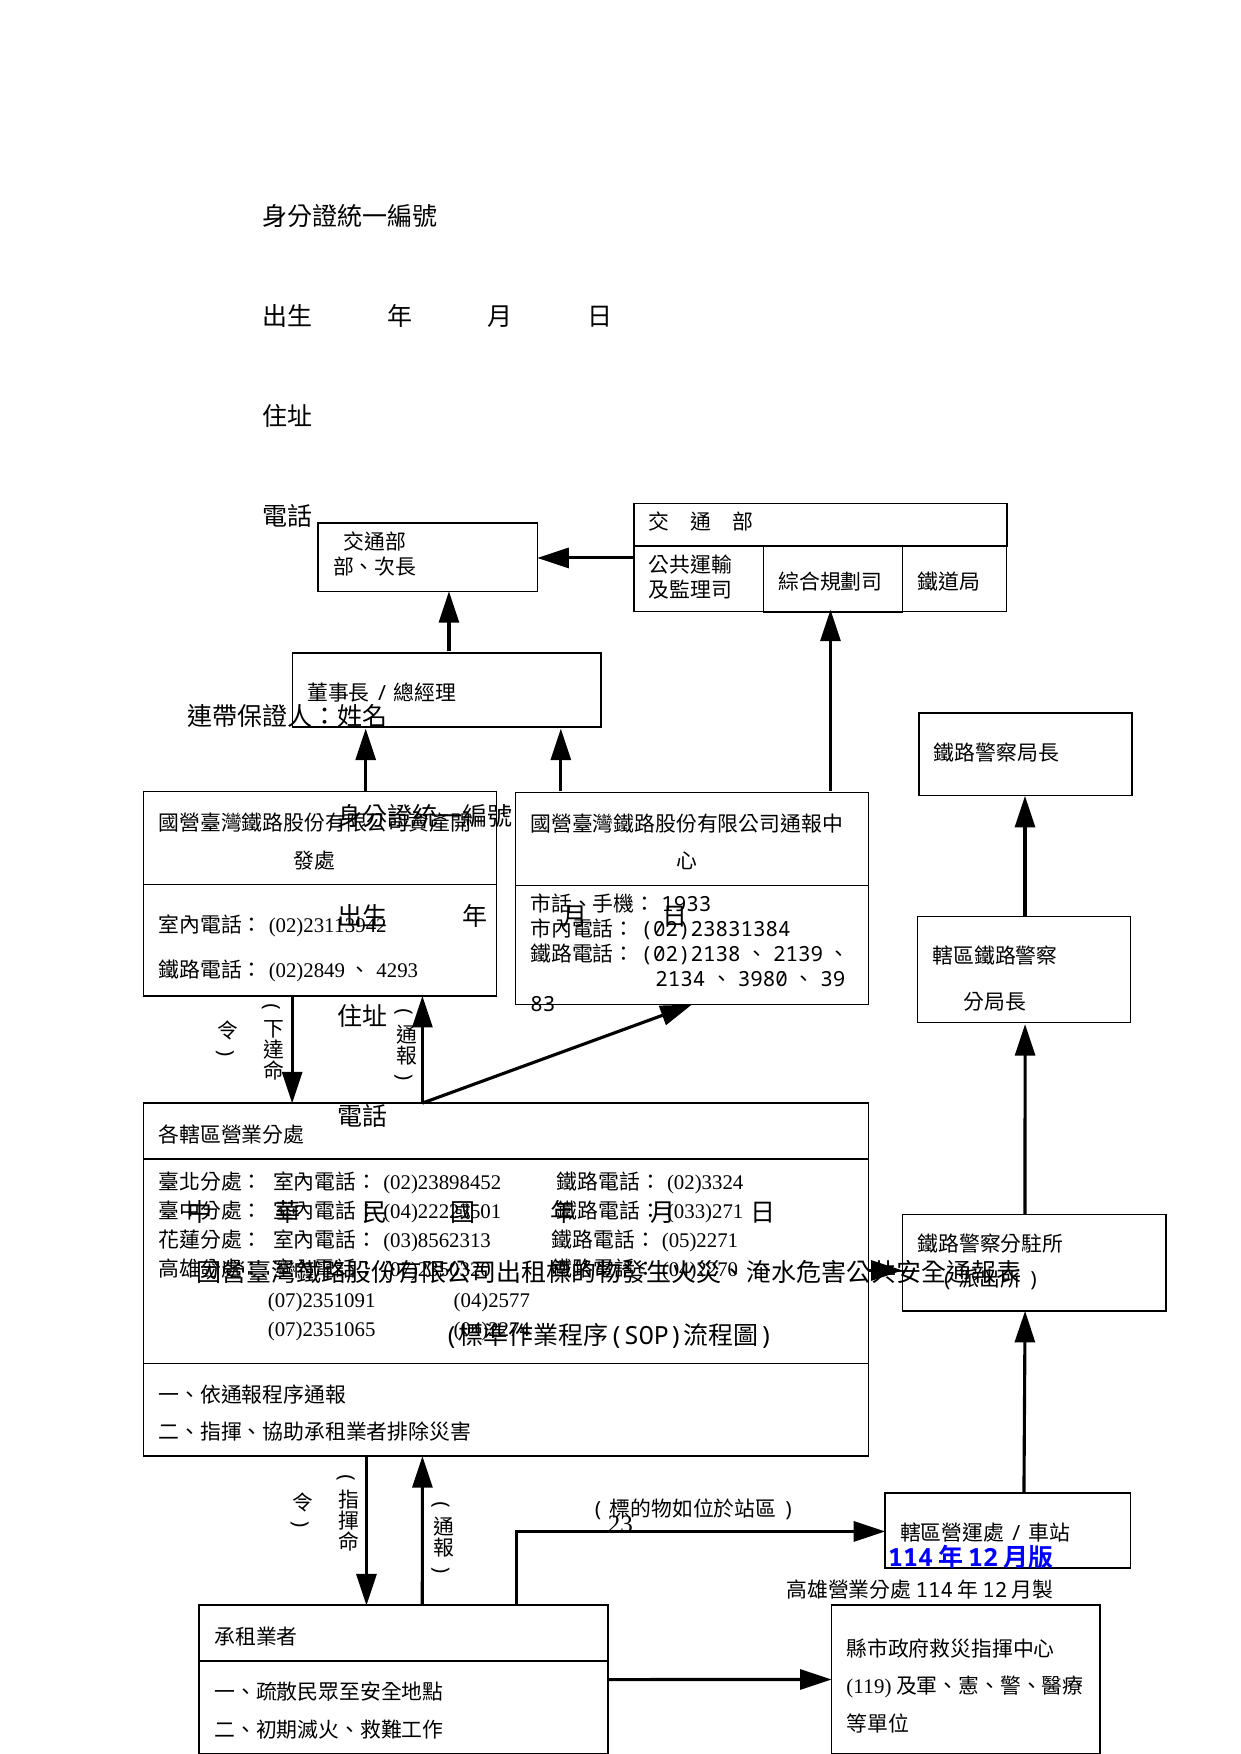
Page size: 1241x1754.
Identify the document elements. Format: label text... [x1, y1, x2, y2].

text 電話 [337, 1104, 868, 1136]
text [1026, 1312, 1132, 1354]
text 住址 [337, 997, 421, 1036]
text 中 華 民 國 年 月 日 [1027, 1192, 1092, 1214]
text 身分證統一編號 [367, 773, 559, 836]
text 中 華 民 國 年 月 日 [187, 1192, 868, 1229]
text 中 華 民 國 年 月 日 [903, 1215, 1092, 1229]
text 住址 [516, 973, 868, 1004]
text 住址 [779, 976, 785, 985]
text 國營臺灣鐵路股份有限公司出租標的物發生火災、淹水危害公共安全通報表 [869, 1229, 902, 1269]
text 出生 年 月 日 [337, 885, 496, 936]
text [84, 1292, 143, 1354]
text 國營臺灣鐵路股份有限公司出租標的物發生火災、淹水危害公共安全通報表 [869, 1272, 902, 1292]
text 住址 [778, 973, 783, 981]
text 國營臺灣鐵路股份有限公司出租標的物發生火災、淹水危害公共安全通報表 [903, 1229, 1132, 1292]
text 身分證統一編號 [920, 773, 1053, 795]
text [869, 1292, 1024, 1354]
text 住址 [918, 973, 1053, 1022]
text 住址 [262, 373, 1053, 436]
text 中 華 民 國 年 月 日 [869, 1192, 1023, 1229]
text 電話 [424, 1073, 497, 1100]
text 出生 年 月 日 [516, 873, 868, 885]
text 身分證統一編號 [516, 793, 868, 836]
text 出生 年 月 日 [1027, 873, 1053, 916]
text 國營臺灣鐵路股份有限公司出租標的物發生火災、淹水危害公共安全通報表 [144, 1229, 868, 1292]
text 身分證統一編號 [560, 773, 829, 792]
text 出生 年 月 日 [497, 873, 515, 936]
text 連帶保證人：姓名 [920, 714, 1053, 736]
text 電話 [433, 1073, 1023, 1136]
text 身分證統一編號 [337, 773, 364, 791]
text 連帶保證人：姓名 [832, 673, 1053, 736]
text 身分證統一編號 [337, 792, 496, 836]
text 國營臺灣鐵路股份有限公司出租標的物發生火災、淹水危害公共安全通報表 [84, 1229, 143, 1292]
text 連帶保證人：姓名 [561, 673, 829, 736]
text 住址 [412, 1028, 421, 1036]
text 電話 [1027, 1073, 1053, 1136]
text 電話 [262, 473, 1053, 536]
text 住址 [424, 973, 661, 1036]
text 連帶保證人：姓名 [187, 673, 365, 736]
text (標準作業程序(SOP)流程圖) [144, 1292, 868, 1354]
text 出生 年 月 日 [567, 919, 581, 936]
text 出生 年 月 日 [262, 273, 1053, 336]
text 出生 年 月 日 [516, 886, 868, 936]
text 住址 [695, 973, 700, 981]
text 出生 年 月 日 [869, 873, 1023, 936]
text 電話 [337, 1073, 421, 1102]
text 住址 [614, 973, 1053, 1036]
text 身分證統一編號 [1026, 796, 1053, 836]
text 出生 年 月 日 [918, 917, 1053, 936]
text 連帶保證人：姓名 [293, 673, 600, 726]
text 出生 年 月 日 [337, 873, 496, 884]
text 身分證統一編號 [262, 173, 1053, 236]
text 住址 [337, 973, 496, 995]
text 連帶保證人：姓名 [366, 728, 560, 736]
text 連帶保證人：姓名 [293, 713, 307, 726]
text [903, 1292, 1132, 1310]
text 身分證統一編號 [830, 773, 1024, 836]
